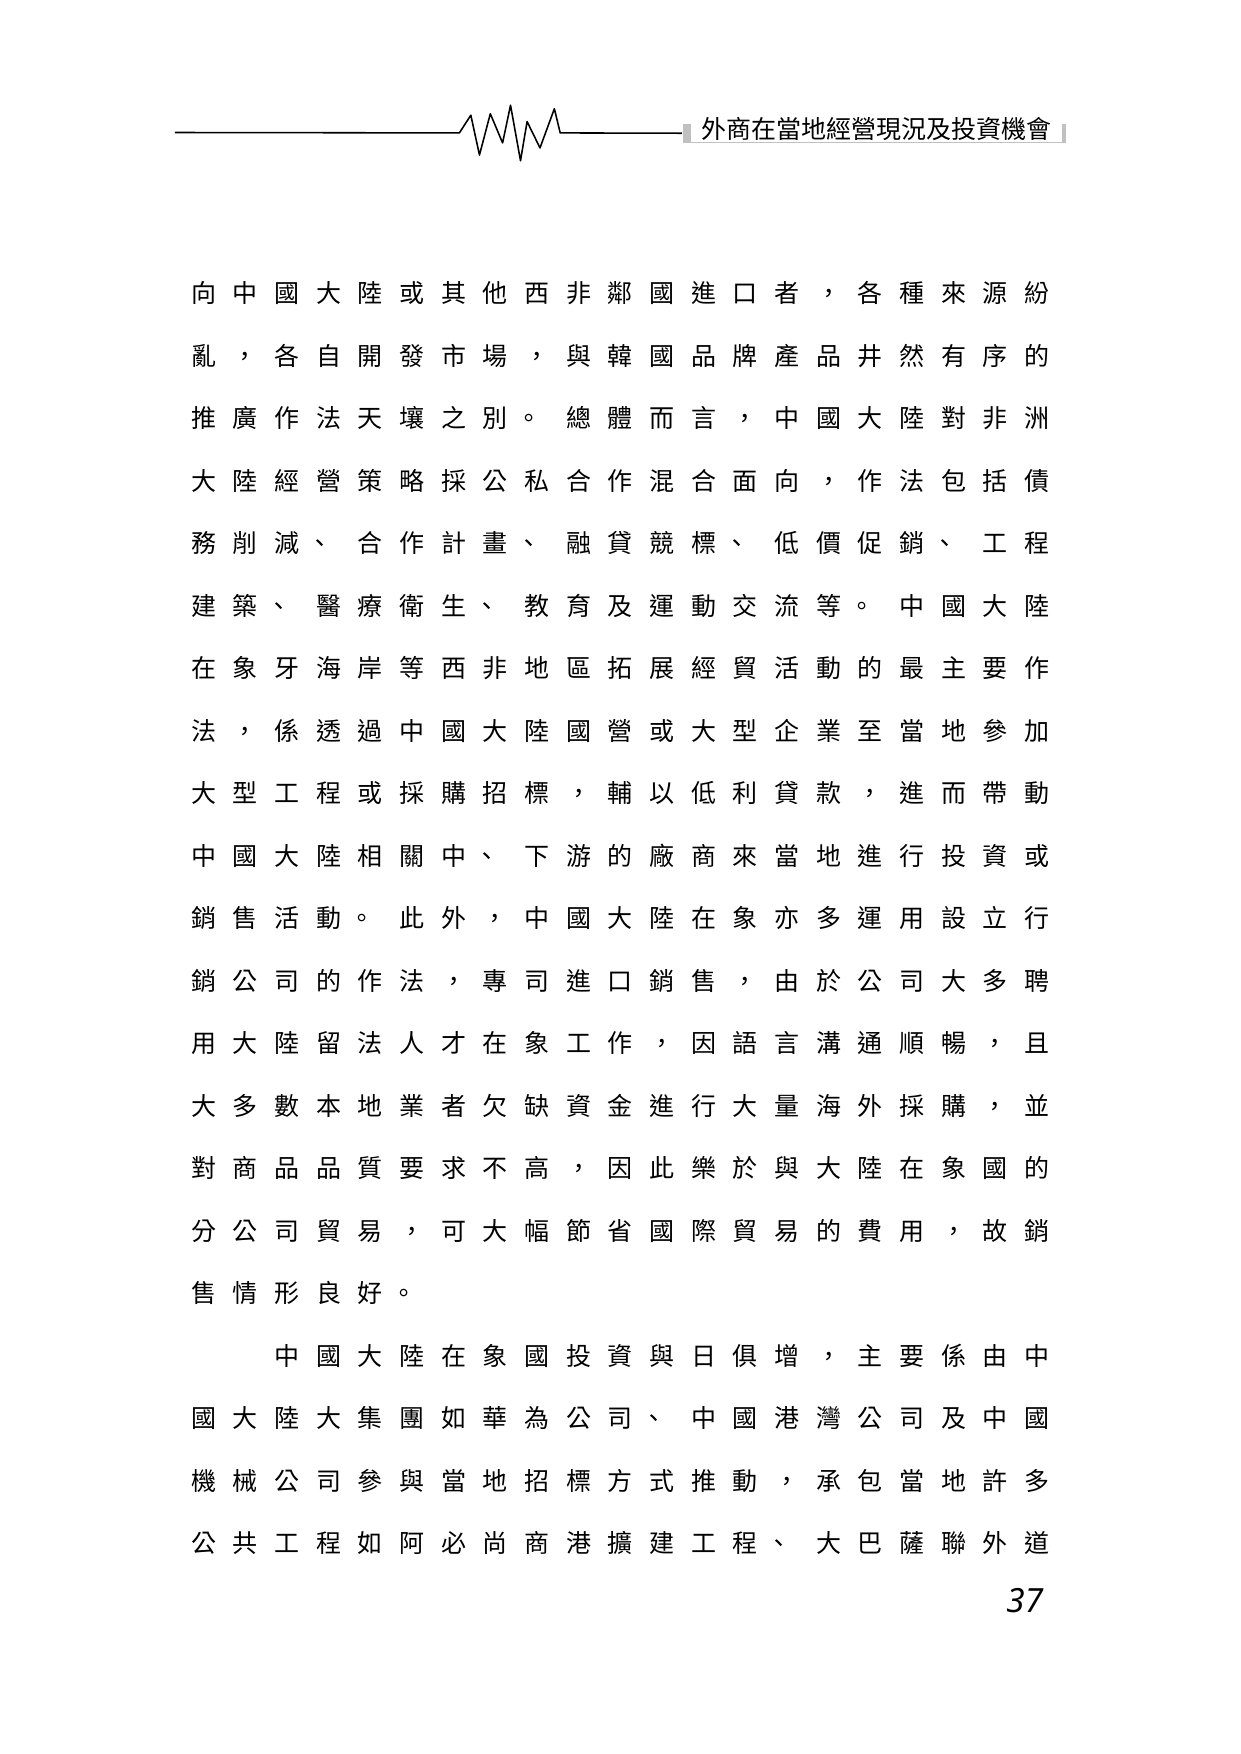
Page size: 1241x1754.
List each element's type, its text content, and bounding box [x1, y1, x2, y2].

text 中國大陸在象國投資與日俱增，主要係由中國大陸大集團如華為公司、中國港灣公司及中國機械公司參與當地招標方式推動，承包當地許多公共工程如阿必尚商港擴建工程、大巴薩聯外道 [183, 1313, 1058, 1563]
text 向中國大陸或其他西非鄰國進口者，各種來源紛亂，各自開發市場，與韓國品牌產品井然有序的推廣作法天壤之別。總體而言，中國大陸對非洲大陸經營策略採公私合作混合面向，作法包括債務削減、合作計畫、融貸競標、低價促銷、工程建築、醫療衛生、教育及運動交流等。中國大陸在象牙海岸等西非地區拓展經貿活動的最主要作法，係透過中國大陸國營或大型企業至當地參加大型工程或採購招標，輔以低利貸款，進而帶動中國大陸相關中、下游的廠商來當地進行投資或銷售活動。此外，中國大陸在象亦多運用設立行銷公司的作法，專司進口銷售，由於公司大多聘用大陸留法人才在象工作，因語言溝通順暢，且大多數本地業者欠缺資金進行大量海外採購，並對商品品質要求不高，因此樂於與大陸在象國的分公司貿易，可大幅節省國際貿易的費用，故銷售情形良好。 [183, 250, 1058, 1313]
